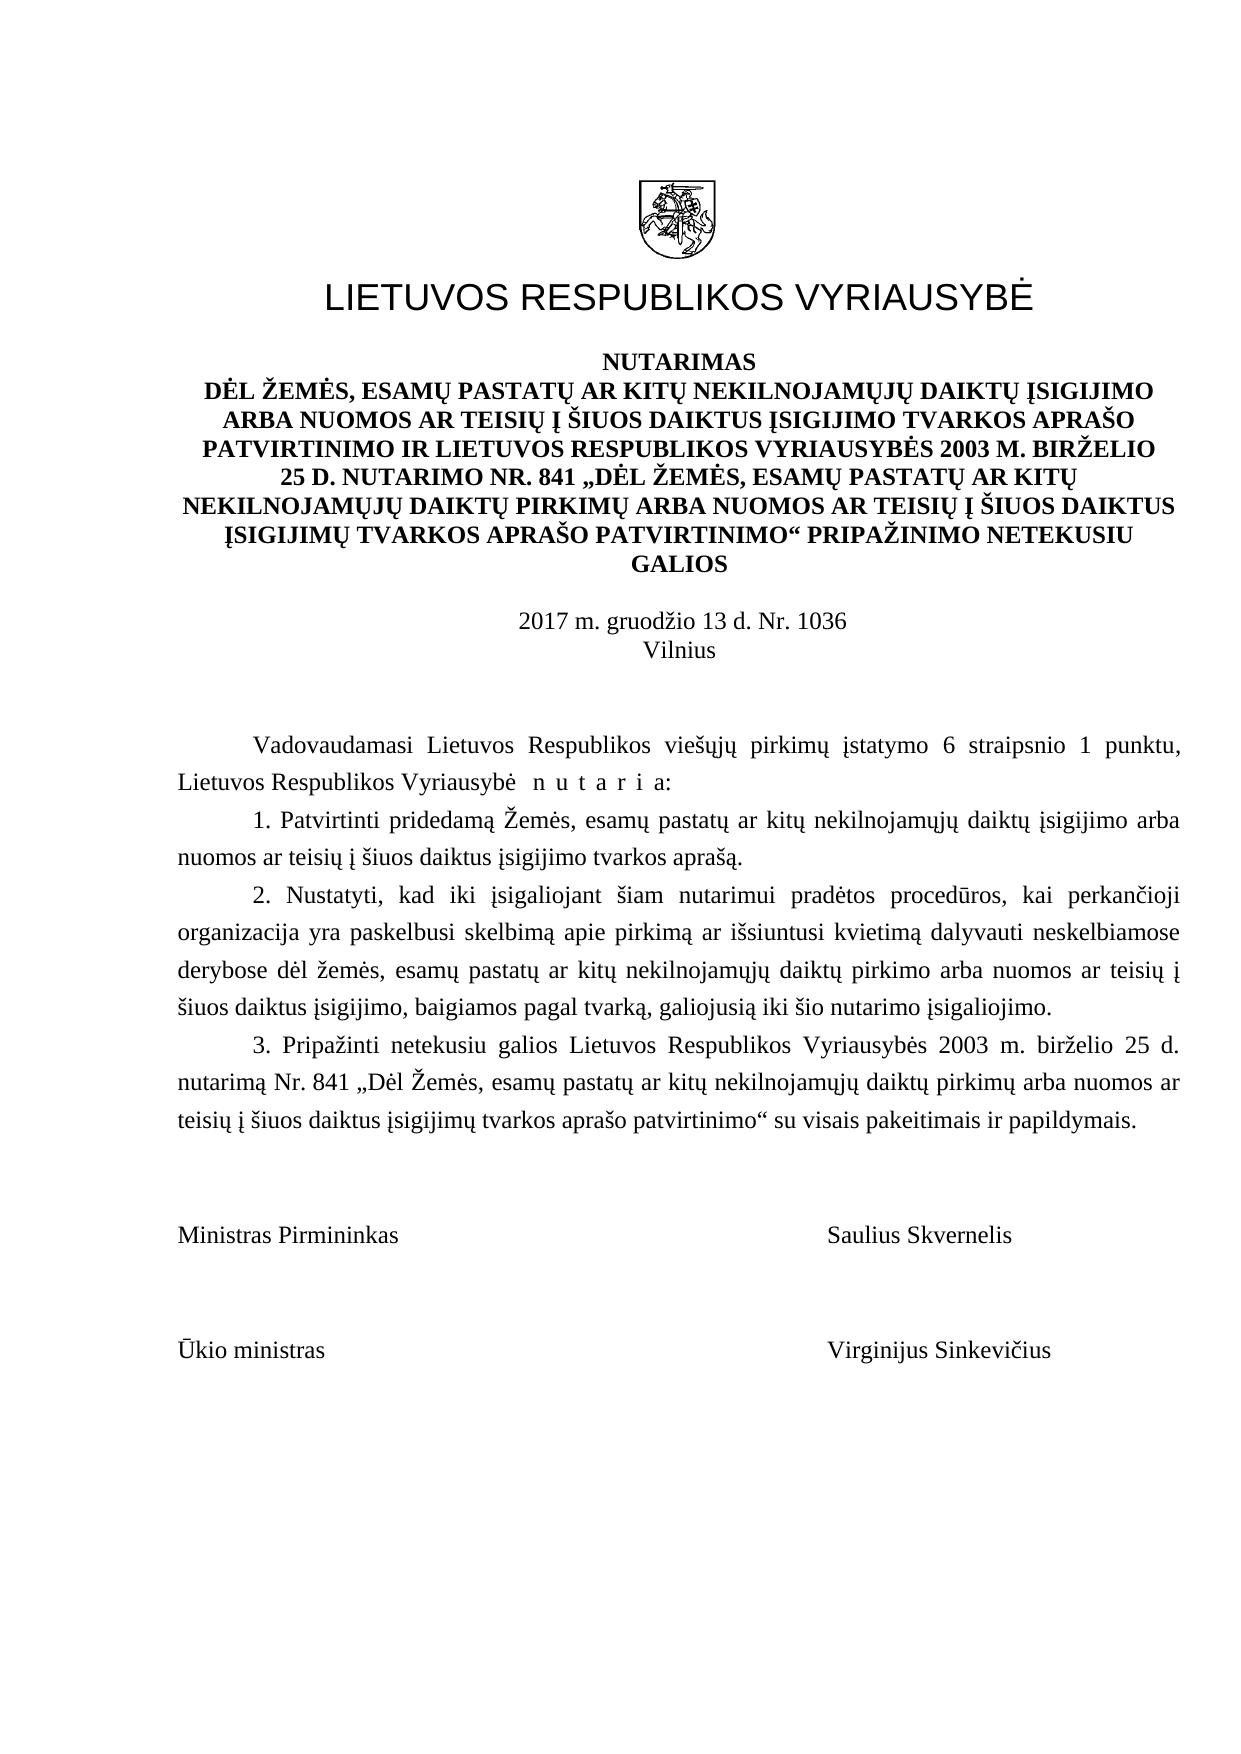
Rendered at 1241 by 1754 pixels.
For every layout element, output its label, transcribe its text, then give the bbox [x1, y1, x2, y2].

text 2. Nustatyti, kad iki įsigaliojant šiam nutarimui pradėtos procedūros, kai perkančioji organizacija yra paskelbusi skelbimą apie pirkimą ar išsiuntusi kvietimą dalyvauti neskelbiamose derybose dėl žemės, esamų pastatų ar kitų nekilnojamųjų daiktų pirkimo arba nuomos ar teisių į šiuos daiktus įsigijimo, baigiamos pagal tvarką, galiojusią iki šio nutarimo įsigaliojimo. [177, 871, 1181, 1021]
text 3. Pripažinti netekusiu galios Lietuvos Respublikos Vyriausybės 2003 m. birželio 25 d. nutarimą Nr. 841 „Dėl Žemės, esamų pastatų ar kitų nekilnojamųjų daiktų pirkimų arba nuomos ar teisių į šiuos daiktus įsigijimų tvarkos aprašo patvirtinimo“ su visais pakeitimais ir papildymais. [177, 1021, 1181, 1134]
text nutarimas [177, 347, 1181, 376]
text 1. Patvirtinti pridedamą Žemės, esamų pastatų ar kitų nekilnojamųjų daiktų įsigijimo arba nuomos ar teisių į šiuos daiktus įsigijimo tvarkos aprašą. [177, 796, 1181, 871]
text Vilnius [177, 635, 1181, 664]
text Ministras Pirmininkas Saulius Skvernelis [177, 1220, 1181, 1249]
text Ūkio ministras Virginijus Sinkevičius [177, 1335, 1181, 1364]
text DĖL ŽEMĖS, ESAMŲ PASTATŲ AR KITŲ NEKILNOJAMŲJŲ DAIKTŲ ĮSIGIJIMO ARBA NUOMOS AR TEISIŲ Į ŠIUOS DAIKTUS ĮSIGIJIMO TVARKOS APRAŠO PATVIRTINIMO IR LIETUVOS RESPUBLIKOS VYRIAUSYBĖS 2003 M. BIRŽELIO 25 D. NUTARIMO NR. 841 „DĖL ŽEMĖS, ESAMŲ PASTATŲ AR KITŲ NEKILNOJAMŲJŲ DAIKTŲ PIRKIMŲ ARBA NUOMOS AR TEISIŲ Į ŠIUOS DAIKTUS ĮSIGIJIMŲ TVARKOS APRAŠO PATVIRTINIMO“ PRIPAŽINIMO NETEKUSIU GALIOS [177, 376, 1181, 577]
text 2017 m. gruodžio 13 d. Nr. 1036 [177, 606, 1181, 635]
text Lietuvos Respublikos Vyriausybė [177, 276, 1181, 319]
text Vadovaudamasi Lietuvos Respublikos viešųjų pirkimų įstatymo 6 straipsnio 1 punktu, Lietuvos Respublikos Vyriausybė nutaria: [177, 721, 1181, 796]
